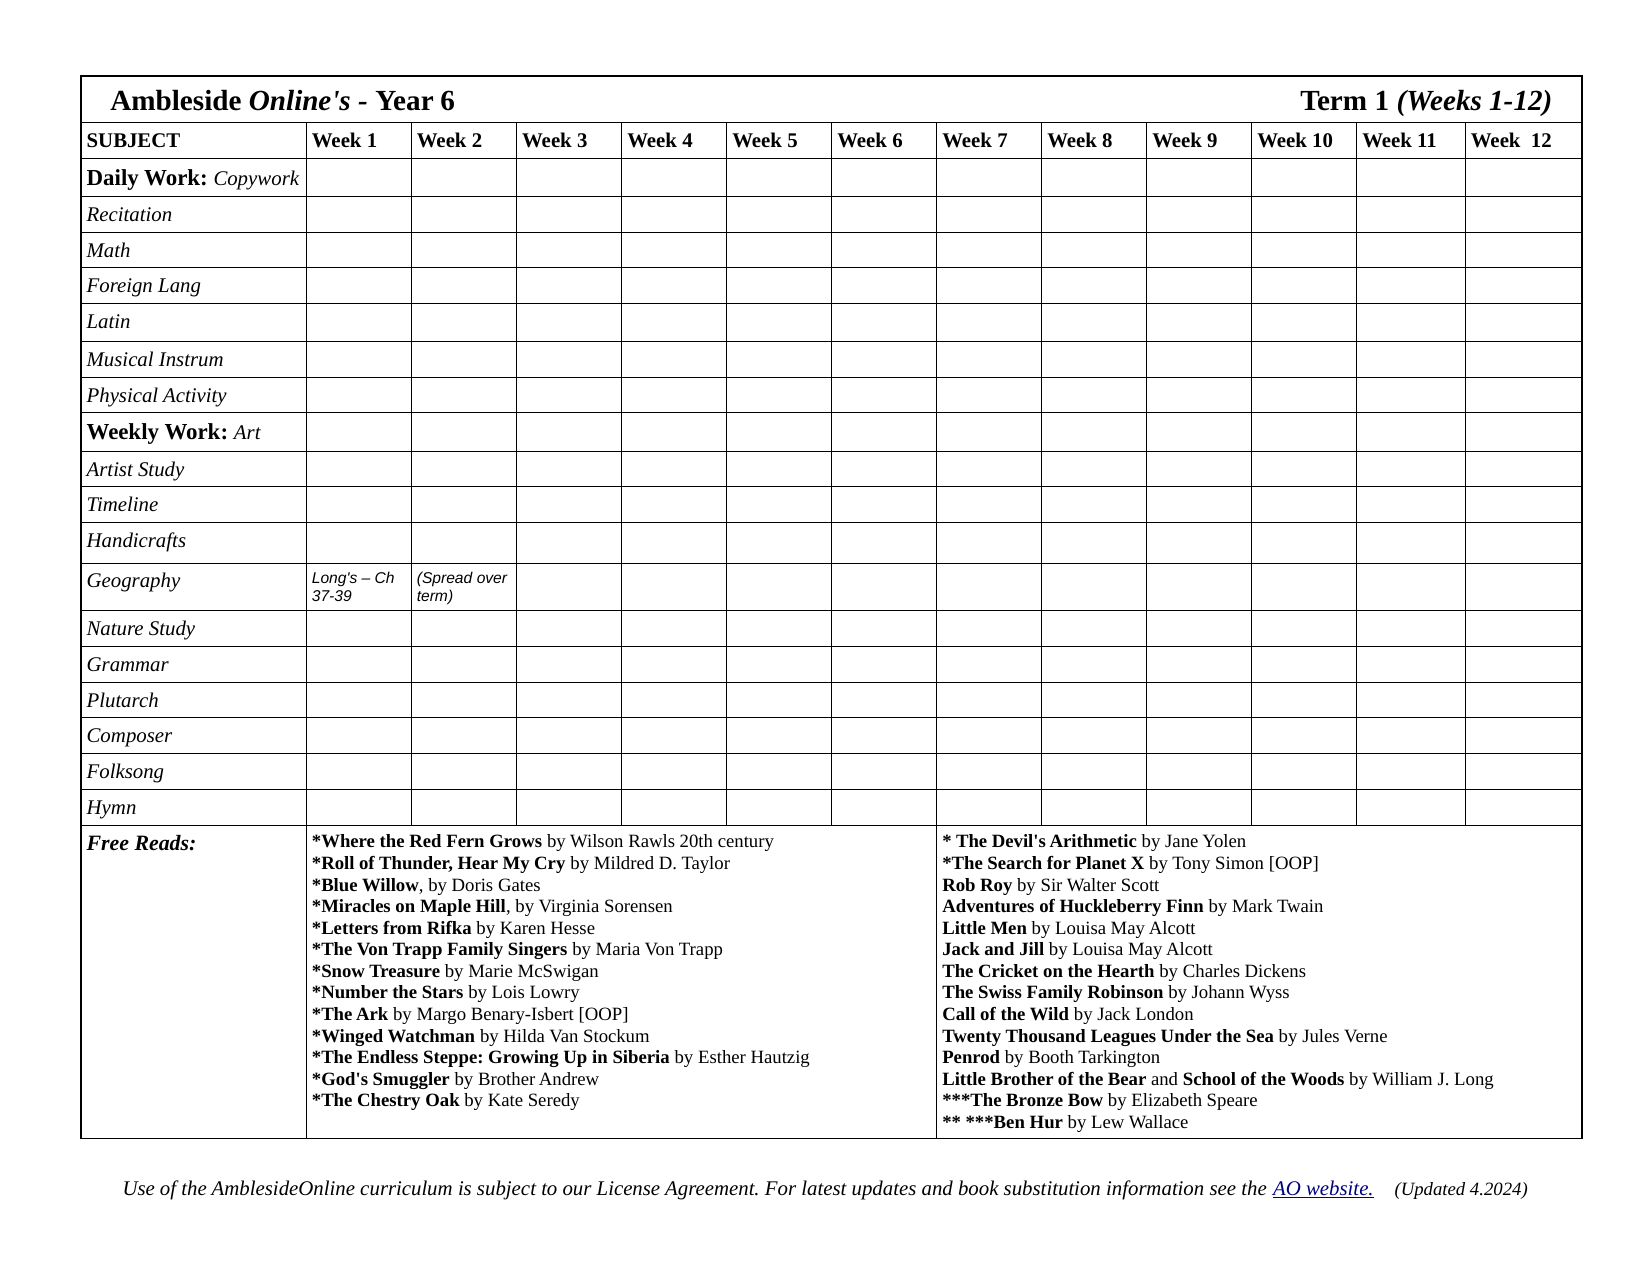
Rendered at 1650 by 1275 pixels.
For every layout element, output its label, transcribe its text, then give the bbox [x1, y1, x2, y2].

table_cell [1252, 413, 1356, 451]
table_cell [1147, 197, 1251, 232]
table_cell Week 10 [1252, 123, 1356, 158]
table_cell [1042, 718, 1146, 753]
table_cell [517, 683, 621, 717]
table_cell [1252, 268, 1356, 303]
table_cell [307, 413, 411, 451]
table_cell [937, 647, 1041, 682]
table_cell [727, 754, 831, 789]
table_cell [1466, 268, 1581, 303]
table_cell [832, 754, 936, 789]
table_cell [517, 790, 621, 824]
table_cell [1252, 564, 1356, 610]
table_cell Week 3 [517, 123, 621, 158]
table_cell [412, 754, 516, 789]
table_cell [937, 523, 1041, 562]
table_cell [412, 342, 516, 377]
table_cell [937, 413, 1041, 451]
table_cell [832, 487, 936, 522]
table_cell [622, 197, 726, 232]
table_cell [622, 413, 726, 451]
table_cell Handicrafts [82, 523, 306, 562]
table_cell [937, 564, 1041, 610]
table_cell [412, 159, 516, 196]
table_cell [412, 647, 516, 682]
table_cell [1466, 197, 1581, 232]
table_cell [412, 611, 516, 646]
table_cell [622, 304, 726, 341]
table_cell [1357, 487, 1465, 522]
table_cell [1466, 452, 1581, 486]
table_cell Long's – Ch 37-39 [307, 564, 411, 610]
table_cell [937, 790, 1041, 824]
table_cell [1252, 304, 1356, 341]
table_cell [1466, 754, 1581, 789]
table_cell [1147, 754, 1251, 789]
table_cell [1252, 378, 1356, 412]
table_cell [1357, 268, 1465, 303]
table_cell [1042, 268, 1146, 303]
table_cell [1466, 304, 1581, 341]
table_cell [622, 611, 726, 646]
table_cell Week 1 [307, 123, 411, 158]
table_cell [517, 268, 621, 303]
table_cell [727, 304, 831, 341]
table_cell [1042, 452, 1146, 486]
table_cell [1357, 754, 1465, 789]
table_cell Musical Instrum [82, 342, 306, 377]
table_cell [517, 452, 621, 486]
table_cell [622, 683, 726, 717]
table_cell [727, 790, 831, 824]
table_cell [412, 197, 516, 232]
table_cell [727, 523, 831, 562]
table_cell [1042, 159, 1146, 196]
table_cell [1466, 342, 1581, 377]
table_cell [937, 718, 1041, 753]
table_cell [1147, 159, 1251, 196]
table_cell [622, 564, 726, 610]
table_cell [727, 718, 831, 753]
table_cell Math [82, 233, 306, 267]
table_cell [1147, 523, 1251, 562]
table_cell [517, 233, 621, 267]
table_cell Recitation [82, 197, 306, 232]
table_cell [412, 487, 516, 522]
table_cell Week 4 [622, 123, 726, 158]
table_cell [622, 342, 726, 377]
table_cell [307, 452, 411, 486]
table_cell [517, 523, 621, 562]
table_cell Weekly Work: Art [82, 413, 306, 451]
table_cell [1252, 754, 1356, 789]
table_cell [412, 452, 516, 486]
table_cell Free Reads: [82, 826, 306, 1138]
table_cell [622, 452, 726, 486]
table_cell [412, 413, 516, 451]
table_cell [1466, 159, 1581, 196]
table_cell [517, 647, 621, 682]
table_cell [1466, 487, 1581, 522]
table_cell [1466, 683, 1581, 717]
table_cell Physical Activity [82, 378, 306, 412]
table_cell [517, 611, 621, 646]
table_cell [1357, 413, 1465, 451]
table_cell [517, 718, 621, 753]
table_cell [1357, 790, 1465, 824]
table_cell [1147, 487, 1251, 522]
table_cell [1252, 611, 1356, 646]
table_cell Grammar [82, 647, 306, 682]
table_cell [1042, 197, 1146, 232]
table_cell Foreign Lang [82, 268, 306, 303]
table_cell [1147, 790, 1251, 824]
table_cell [1466, 647, 1581, 682]
table_cell [1147, 304, 1251, 341]
table_cell Week 8 [1042, 123, 1146, 158]
table_cell [937, 233, 1041, 267]
table_cell [412, 233, 516, 267]
table_cell [1357, 718, 1465, 753]
table_cell [832, 564, 936, 610]
table_cell [1147, 683, 1251, 717]
table_cell [727, 564, 831, 610]
table_cell [832, 413, 936, 451]
table_cell [1252, 159, 1356, 196]
table_cell [727, 159, 831, 196]
table_cell SUBJECT [82, 123, 306, 158]
table_cell Week 9 [1147, 123, 1251, 158]
table_cell [832, 268, 936, 303]
table_cell [1252, 233, 1356, 267]
table_cell [727, 378, 831, 412]
table_cell [517, 413, 621, 451]
table_cell [937, 159, 1041, 196]
table_cell [727, 611, 831, 646]
table_cell [937, 452, 1041, 486]
table_cell [1252, 452, 1356, 486]
table_cell Week 6 [832, 123, 936, 158]
table_cell [1042, 378, 1146, 412]
table_cell Week 11 [1357, 123, 1465, 158]
table_cell [1466, 611, 1581, 646]
table_cell [1357, 611, 1465, 646]
table_cell [307, 683, 411, 717]
table_cell [1252, 523, 1356, 562]
table_cell [832, 683, 936, 717]
table_cell [937, 268, 1041, 303]
table_cell Artist Study [82, 452, 306, 486]
table_cell [517, 487, 621, 522]
table_cell [307, 718, 411, 753]
table_cell [1357, 378, 1465, 412]
table_cell [832, 378, 936, 412]
table_cell [1466, 523, 1581, 562]
table_cell (Spread over term) [412, 564, 516, 610]
table_cell Daily Work: Copywork [82, 159, 306, 196]
table_cell Hymn [82, 790, 306, 824]
table_cell [727, 197, 831, 232]
table_cell [517, 754, 621, 789]
table_cell [1357, 683, 1465, 717]
table_cell [937, 197, 1041, 232]
table_cell [1147, 233, 1251, 267]
table_cell [622, 754, 726, 789]
table_cell [517, 564, 621, 610]
table_cell [1147, 378, 1251, 412]
table_cell [622, 233, 726, 267]
table_cell [517, 304, 621, 341]
table_cell [622, 790, 726, 824]
table_cell [1252, 683, 1356, 717]
table_cell [412, 304, 516, 341]
table_cell [1042, 304, 1146, 341]
table_cell [832, 304, 936, 341]
table_cell [517, 159, 621, 196]
table_cell [1042, 342, 1146, 377]
table_cell [412, 268, 516, 303]
table_cell Timeline [82, 487, 306, 522]
table_cell [937, 487, 1041, 522]
table_cell [1252, 718, 1356, 753]
table_cell [1466, 564, 1581, 610]
table_cell [1466, 413, 1581, 451]
table_cell [832, 718, 936, 753]
table_cell [1252, 790, 1356, 824]
table_cell [1147, 413, 1251, 451]
table_cell [937, 683, 1041, 717]
table_cell [1357, 159, 1465, 196]
table_cell [307, 611, 411, 646]
table_cell [727, 413, 831, 451]
table_cell [1466, 378, 1581, 412]
table_cell [937, 304, 1041, 341]
table_cell [1147, 452, 1251, 486]
table_cell [727, 342, 831, 377]
table_cell Week 5 [727, 123, 831, 158]
table_cell [832, 159, 936, 196]
table_cell [307, 487, 411, 522]
table_cell [1042, 487, 1146, 522]
table_cell [412, 523, 516, 562]
table_cell [727, 233, 831, 267]
table_cell [1466, 233, 1581, 267]
table_cell Geography [82, 564, 306, 610]
table_cell Plutarch [82, 683, 306, 717]
table_cell [1252, 342, 1356, 377]
table_cell [1042, 233, 1146, 267]
table_cell [622, 718, 726, 753]
table_cell [517, 342, 621, 377]
table_cell Week 12 [1466, 123, 1581, 158]
table_cell [1252, 647, 1356, 682]
table_cell [1042, 413, 1146, 451]
table_cell [937, 378, 1041, 412]
table_cell [1147, 564, 1251, 610]
table_cell [1466, 790, 1581, 824]
table_cell [622, 487, 726, 522]
table_cell Nature Study [82, 611, 306, 646]
table_cell [1147, 268, 1251, 303]
table_cell [727, 683, 831, 717]
table_cell [622, 268, 726, 303]
table_cell [1042, 647, 1146, 682]
table_cell [1042, 564, 1146, 610]
table_cell [832, 233, 936, 267]
table_cell [307, 159, 411, 196]
table_cell [1466, 718, 1581, 753]
table_cell [937, 754, 1041, 789]
table_cell [517, 378, 621, 412]
table_cell [307, 197, 411, 232]
table_cell [1147, 647, 1251, 682]
table_cell [412, 378, 516, 412]
table_cell [622, 159, 726, 196]
table_cell [832, 611, 936, 646]
table_cell [832, 342, 936, 377]
table_cell [832, 790, 936, 824]
table_cell [727, 647, 831, 682]
table_cell [1357, 452, 1465, 486]
table_cell [832, 523, 936, 562]
table_cell [307, 647, 411, 682]
table_cell [307, 304, 411, 341]
table_cell [1042, 683, 1146, 717]
table_cell [832, 647, 936, 682]
table_cell [1147, 342, 1251, 377]
table_cell [622, 647, 726, 682]
table_cell [1042, 523, 1146, 562]
table_cell Week 7 [937, 123, 1041, 158]
table_cell Composer [82, 718, 306, 753]
table_header Ambleside Online's - Year 6 Term 1 (Weeks 1-12) [82, 77, 1581, 122]
table_cell Folksong [82, 754, 306, 789]
table_cell Week 2 [412, 123, 516, 158]
table_cell [727, 452, 831, 486]
table_cell [1147, 611, 1251, 646]
table_cell [307, 268, 411, 303]
table_cell [1357, 523, 1465, 562]
table_cell [307, 378, 411, 412]
table_cell [307, 342, 411, 377]
table_cell [412, 718, 516, 753]
table_cell [727, 487, 831, 522]
table_cell [1357, 564, 1465, 610]
table_cell [937, 611, 1041, 646]
table_cell [1042, 611, 1146, 646]
table_cell [1357, 342, 1465, 377]
table_cell [1357, 304, 1465, 341]
table_cell [1357, 233, 1465, 267]
table_cell [1042, 790, 1146, 824]
table_cell [307, 233, 411, 267]
table_cell [727, 268, 831, 303]
table_cell [412, 683, 516, 717]
table_cell [307, 754, 411, 789]
table_cell [1357, 647, 1465, 682]
table_cell * The Devil's Arithmetic by Jane Yolen *The Search for Planet X by Tony Simon [OOP] Rob Roy by Sir Walter Scott Adventures of Huckleberry Finn by Mark Twain Little Men by Louisa May Alcott Jack and Jill by Louisa May Alcott The Cricket on the Hearth by Charles Dickens The Swiss Family Robinson by Johann Wyss Call of the Wild by Jack London Twenty Thousand Leagues Under the Sea by Jules Verne Penrod by Booth Tarkington Little Brother of the Bear and School of the Woods by William J. Long ***The Bronze Bow by Elizabeth Speare ** ***Ben Hur by Lew Wallace [937, 826, 1581, 1138]
table_cell [1252, 197, 1356, 232]
table_cell [622, 378, 726, 412]
table_cell [412, 790, 516, 824]
table_cell [832, 197, 936, 232]
table_cell [517, 197, 621, 232]
table_cell [937, 342, 1041, 377]
table_cell [307, 523, 411, 562]
table_cell [1042, 754, 1146, 789]
table_cell [622, 523, 726, 562]
table_cell [1357, 197, 1465, 232]
table_cell *Where the Red Fern Grows by Wilson Rawls 20th century *Roll of Thunder, Hear My Cry by Mildred D. Taylor *Blue Willow, by Doris Gates *Miracles on Maple Hill, by Virginia Sorensen *Letters from Rifka by Karen Hesse *The Von Trapp Family Singers by Maria Von Trapp *Snow Treasure by Marie McSwigan *Number the Stars by Lois Lowry *The Ark by Margo Benary-Isbert [OOP] *Winged Watchman by Hilda Van Stockum *The Endless Steppe: Growing Up in Siberia by Esther Hautzig *God's Smuggler by Brother Andrew *The Chestry Oak by Kate Seredy [307, 826, 936, 1138]
table_cell [307, 790, 411, 824]
table_cell [1147, 718, 1251, 753]
table_cell [1252, 487, 1356, 522]
table_cell [832, 452, 936, 486]
table_cell Latin [82, 304, 306, 341]
